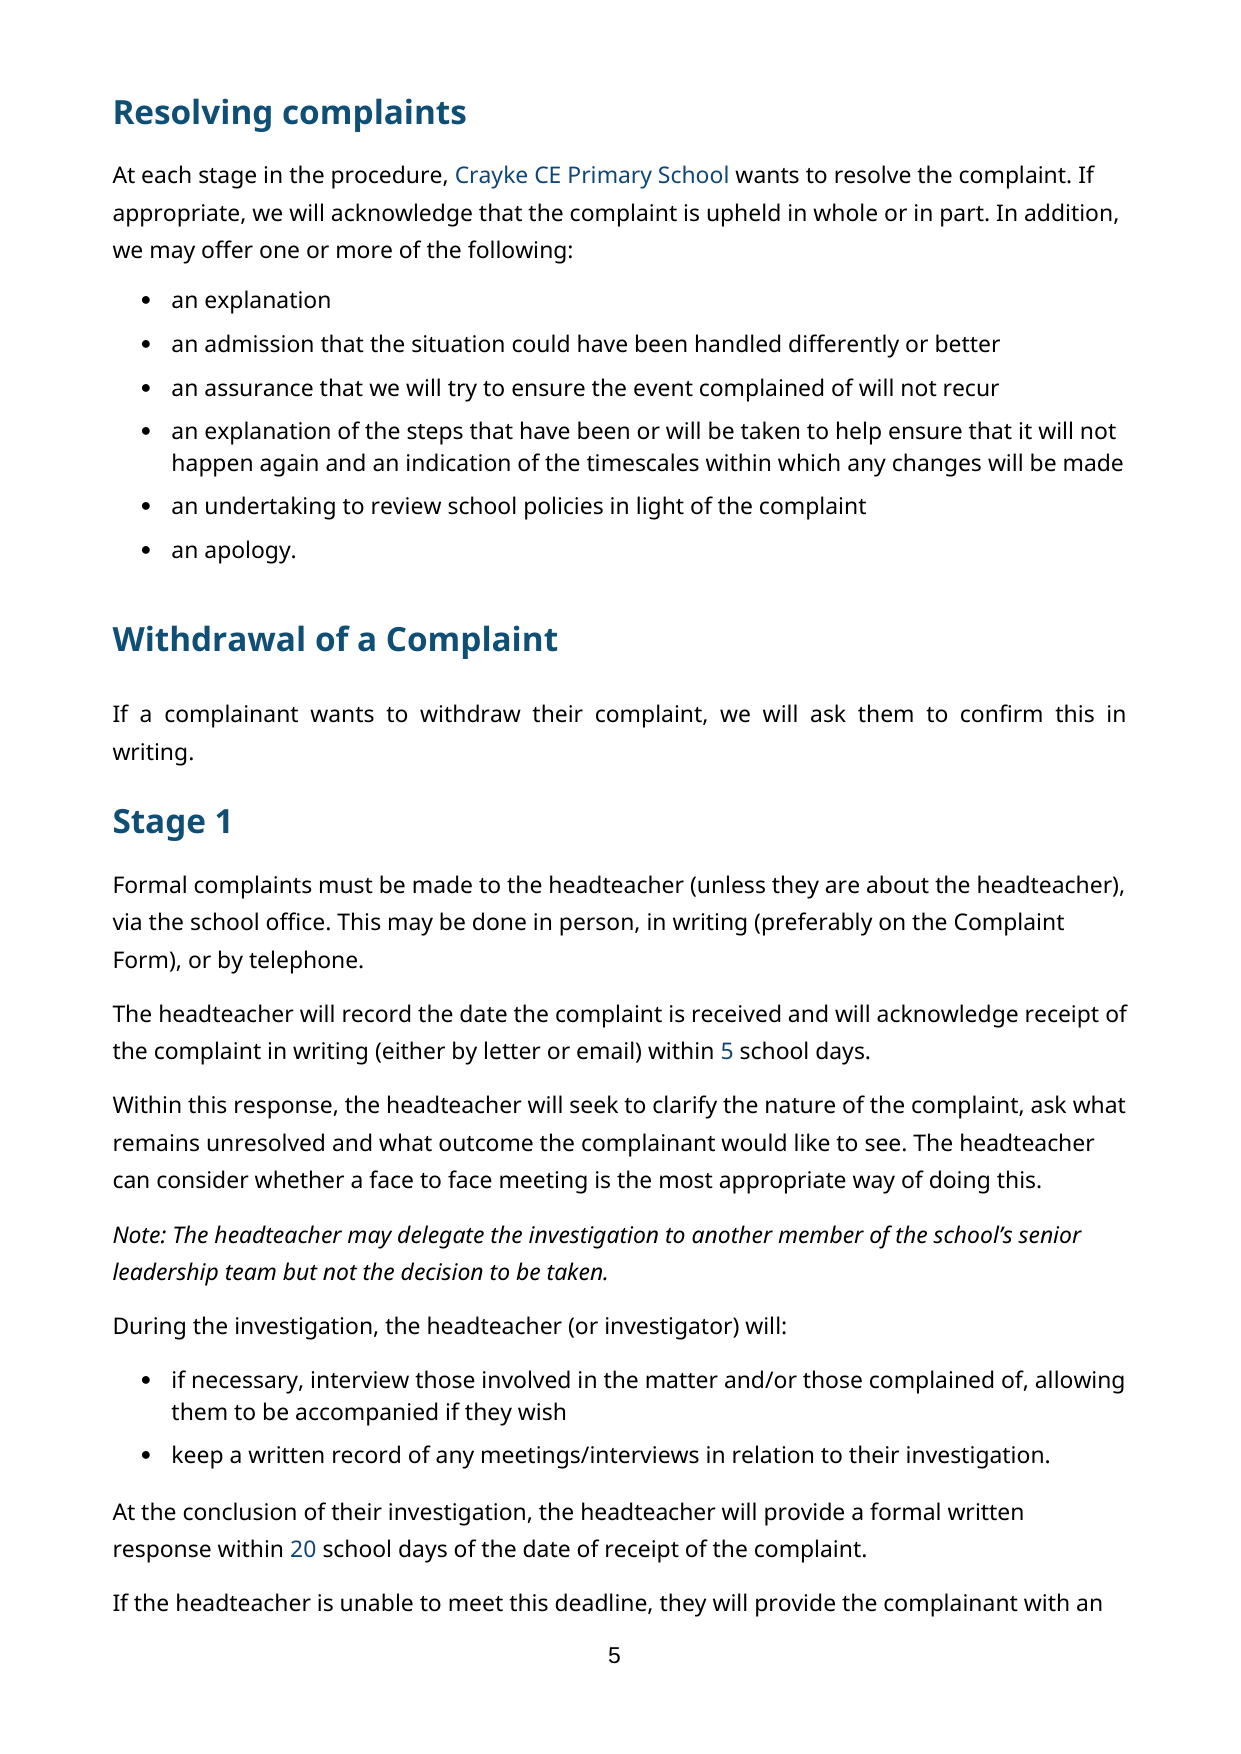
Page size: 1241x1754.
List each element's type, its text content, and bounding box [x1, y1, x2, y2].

list an assurance that we will try to ensure the event complained of will not recur [142, 372, 1128, 403]
list if necessary, interview those involved in the matter and/or those complained of, allowing them to be accompanied if they wish [142, 1364, 1128, 1427]
list keep a written record of any meetings/interviews in relation to their investigation. [142, 1439, 1128, 1471]
list an apology. [142, 534, 1128, 565]
list an explanation of the steps that have been or will be taken to help ensure that it will not happen again and an indication of the timescales within which any changes will be made [142, 415, 1128, 478]
text During the investigation, the headteacher (or investigator) will: [112, 1310, 1128, 1342]
text Note: The headteacher may delegate the investigation to another member of the school’s senior leadership team but not the decision to be taken. [112, 1219, 1128, 1287]
list an admission that the situation could have been handled differently or better [142, 328, 1128, 359]
list an explanation [142, 284, 1128, 315]
text Formal complaints must be made to the headteacher (unless they are about the headteacher), via the school office. This may be done in person, in writing (preferably on the Complaint Form), or by telephone. [112, 869, 1128, 975]
text If the headteacher is unable to meet this deadline, they will provide the complainant with an [112, 1587, 1128, 1619]
text The headteacher will record the date the complaint is received and will acknowledge receipt of the complaint in writing (either by letter or email) within 5 school days. [112, 998, 1128, 1067]
subtitle Stage 1 [112, 798, 1128, 844]
subtitle Withdrawal of a Complaint [112, 615, 1128, 661]
list an undertaking to review school policies in light of the complaint [142, 490, 1128, 522]
subtitle At each stage in the procedure, Crayke CE Primary School wants to resolve the complaint. If appropriate, we will acknowledge that the complaint is upheld in whole or in part. In addition, we may offer one or more of the following: [112, 159, 1128, 265]
subtitle Resolving complaints [112, 89, 1128, 134]
text At the conclusion of their investigation, the headteacher will provide a formal written response within 20 school days of the date of receipt of the complaint. [112, 1496, 1128, 1564]
text Within this response, the headteacher will seek to clarify the nature of the complaint, ask what remains unresolved and what outcome the complainant would like to see. The headteacher can consider whether a face to face meeting is the most appropriate way of doing this. [112, 1089, 1128, 1196]
text If a complainant wants to withdraw their complaint, we will ask them to confirm this in writing. [112, 698, 1128, 767]
